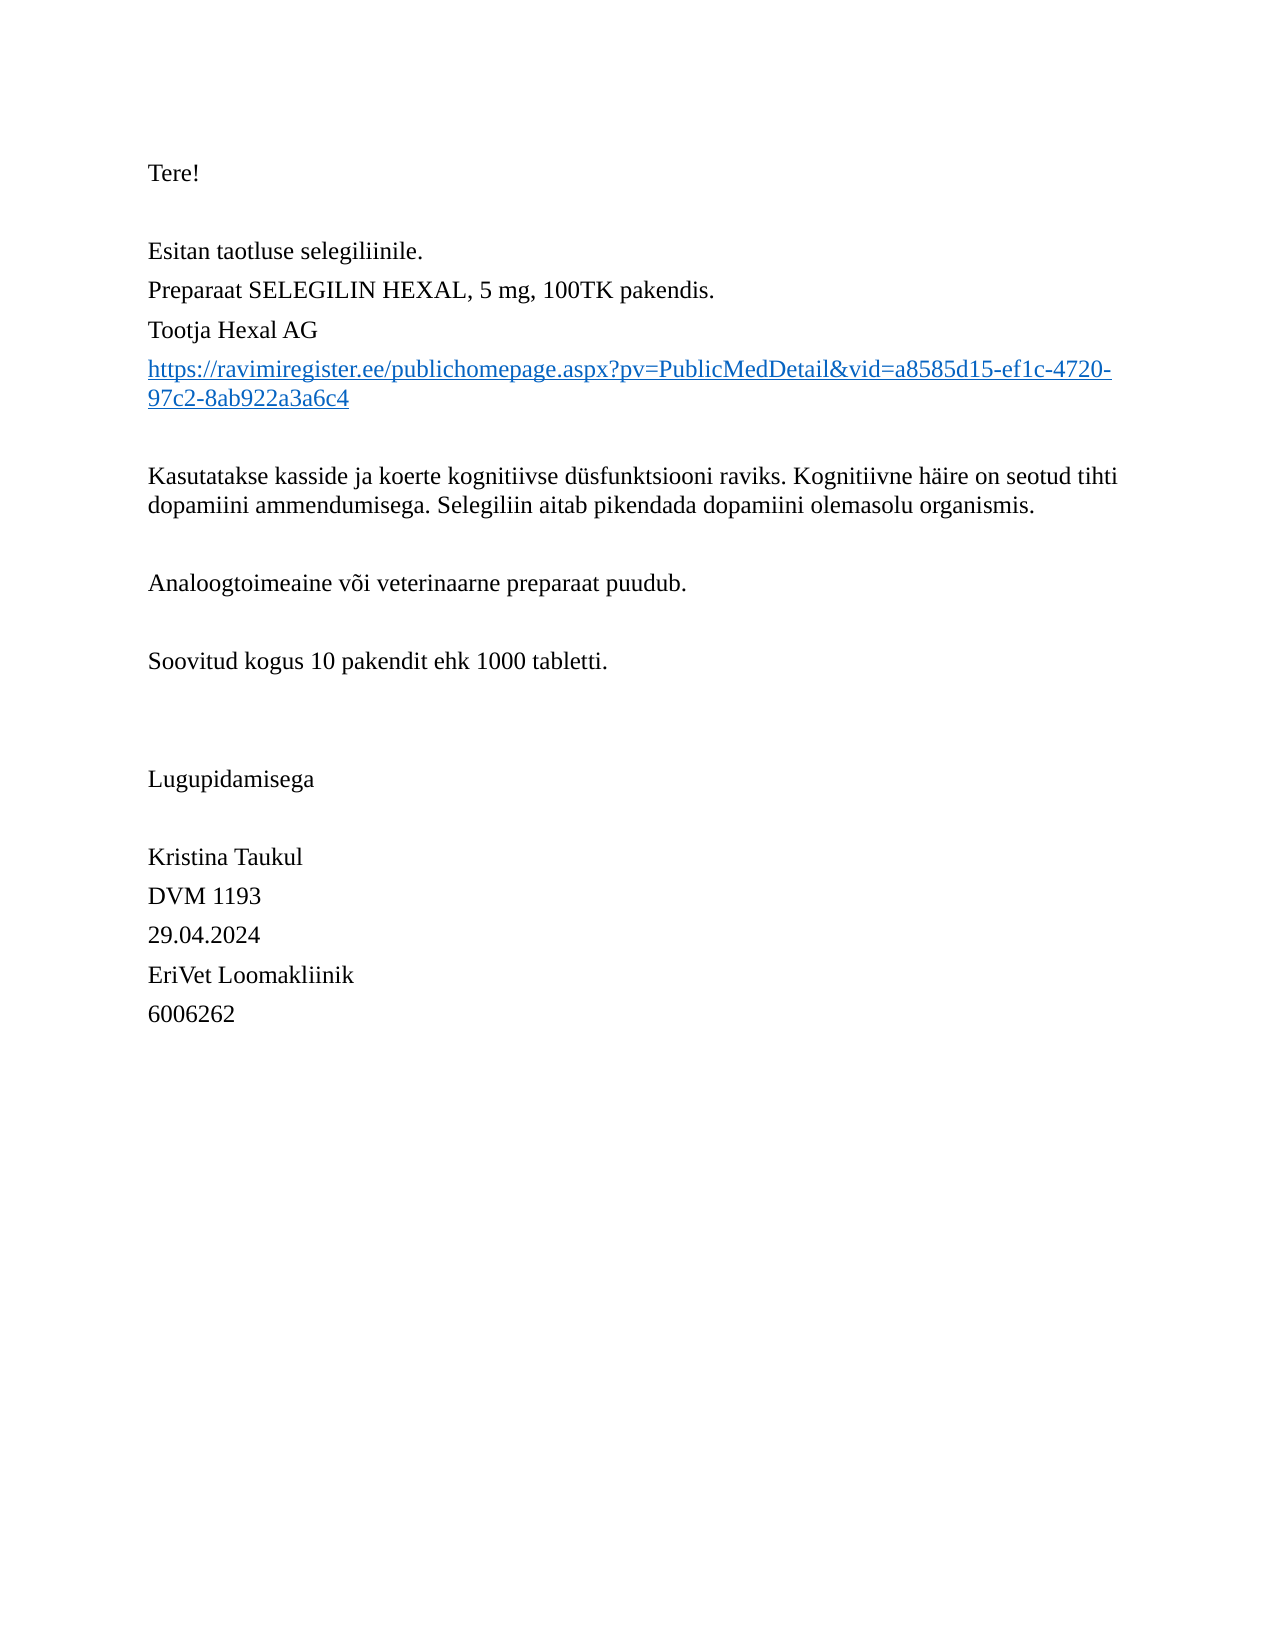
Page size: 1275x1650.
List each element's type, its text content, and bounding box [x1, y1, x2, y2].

text Preparaat SELEGILIN HEXAL, 5 mg, 100TK pakendis. [148, 276, 1127, 304]
text DVM 1193 [148, 881, 1127, 910]
text https://ravimiregister.ee/publichomepage.aspx?pv=PublicMedDetail&vid=a8585d15-ef1c-4720-97c2-8ab922a3a6c4 [148, 354, 1127, 411]
text Analoogtoimeaine või veterinaarne preparaat puudub. [148, 568, 1127, 597]
text Esitan taotluse selegiliinile. [148, 236, 1127, 265]
text Soovitud kogus 10 pakendit ehk 1000 tabletti. [148, 646, 1127, 675]
text EriVet Loomakliinik [148, 960, 1127, 988]
text 29.04.2024 [148, 921, 1127, 949]
text Lugupidamisega [148, 764, 1127, 793]
text Tootja Hexal AG [148, 315, 1127, 343]
text 6006262 [148, 999, 1127, 1028]
text Tere! [148, 158, 1127, 187]
text Kasutatakse kasside ja koerte kognitiivse düsfunktsiooni raviks. Kognitiivne häire on seotud tihti dopamiini ammendumisega. Selegiliin aitab pikendada dopamiini olemasolu organismis. [148, 461, 1127, 518]
text Kristina Taukul [148, 842, 1127, 871]
